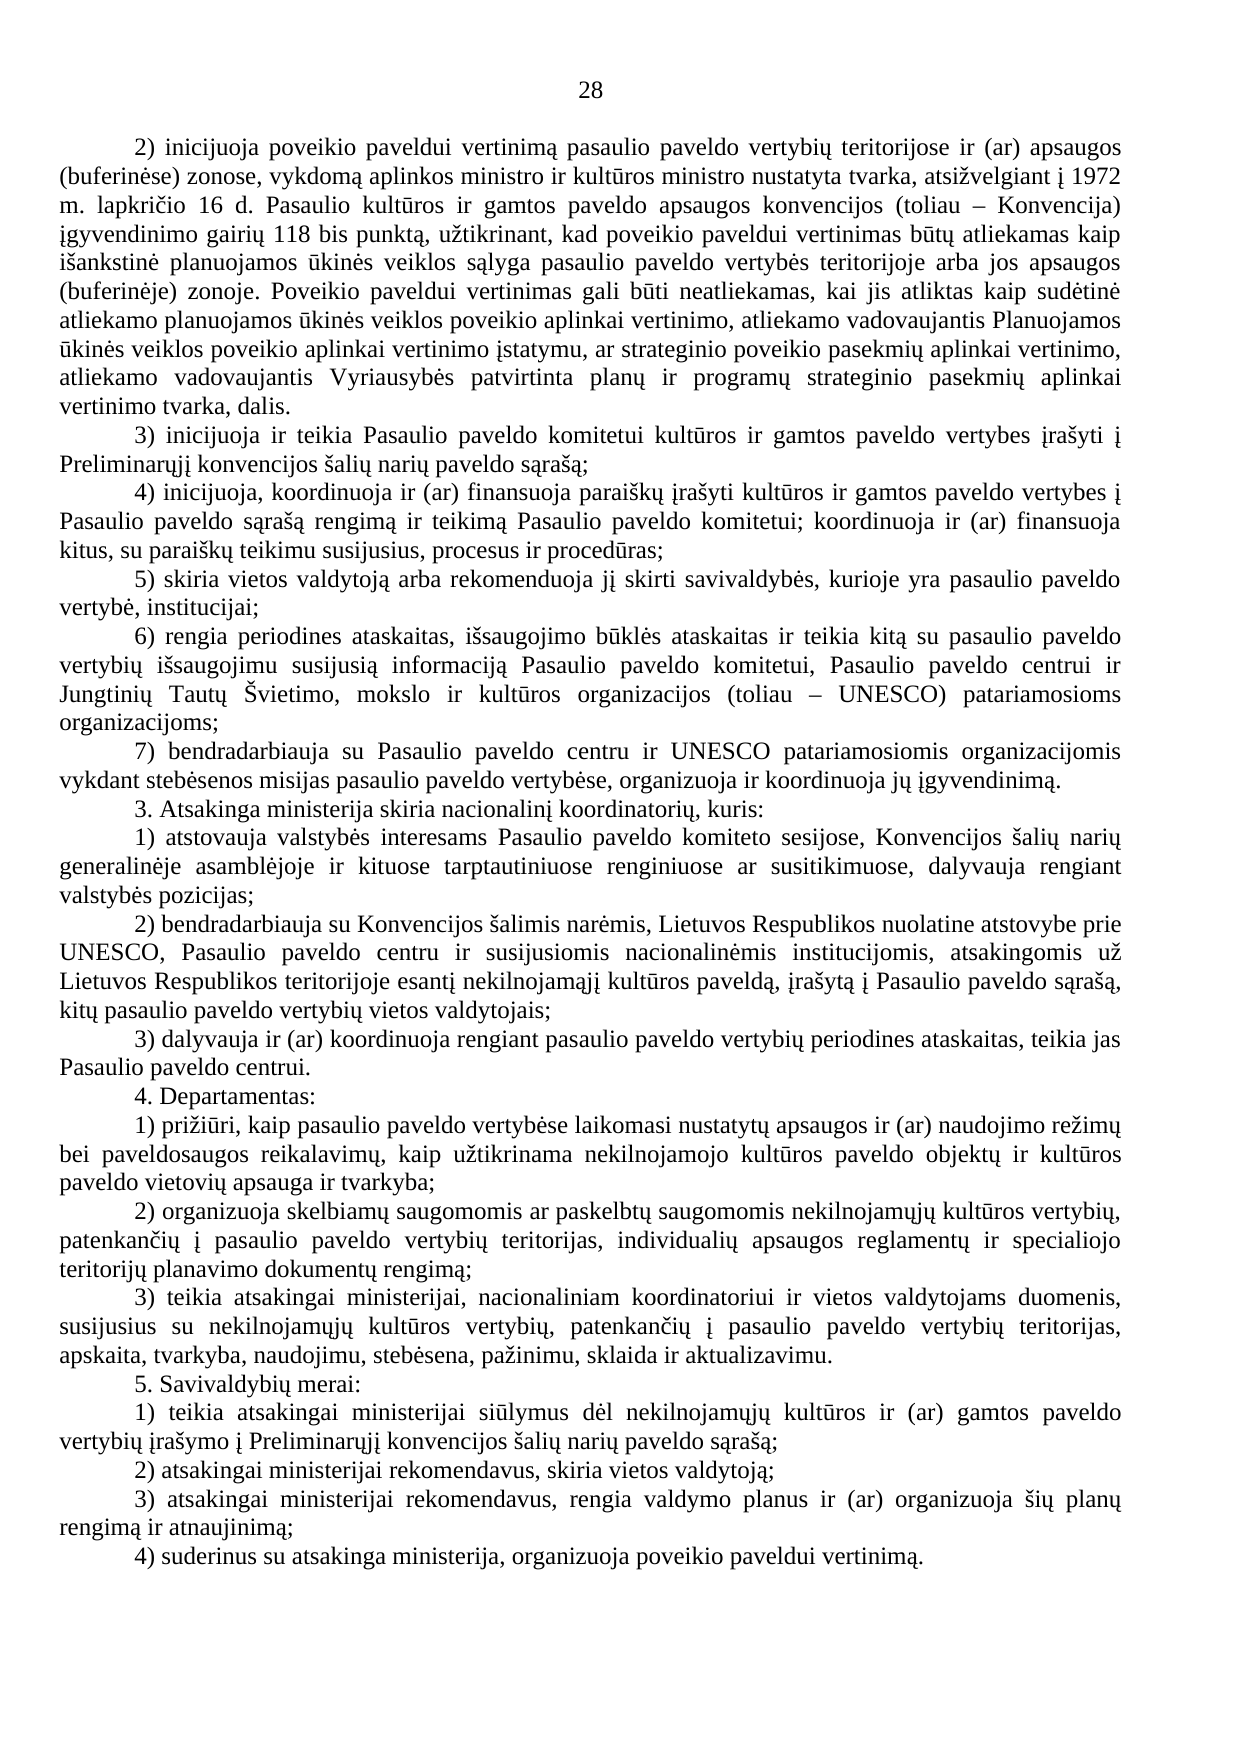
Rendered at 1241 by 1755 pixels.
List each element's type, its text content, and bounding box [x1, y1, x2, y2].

text 2) bendradarbiauja su Konvencijos šalimis narėmis, Lietuvos Respublikos nuolatine atstovybe prie UNESCO, Pasaulio paveldo centru ir susijusiomis nacionalinėmis institucijomis, atsakingomis už Lietuvos Respublikos teritorijoje esantį nekilnojamąjį kultūros paveldą, įrašytą į Pasaulio paveldo sąrašą, kitų pasaulio paveldo vertybių vietos valdytojais; [59, 909, 1122, 1024]
text 3) inicijuoja ir teikia Pasaulio paveldo komitetui kultūros ir gamtos paveldo vertybes įrašyti į Preliminarųjį konvencijos šalių narių paveldo sąrašą; [59, 420, 1122, 477]
text 3) atsakingai ministerijai rekomendavus, rengia valdymo planus ir (ar) organizuoja šių planų rengimą ir atnaujinimą; [59, 1484, 1122, 1541]
text 6) rengia periodines ataskaitas, išsaugojimo būklės ataskaitas ir teikia kitą su pasaulio paveldo vertybių išsaugojimu susijusią informaciją Pasaulio paveldo komitetui, Pasaulio paveldo centrui ir Jungtinių Tautų Švietimo, mokslo ir kultūros organizacijos (toliau – UNESCO) patariamosioms organizacijoms; [59, 621, 1122, 736]
text 1) prižiūri, kaip pasaulio paveldo vertybėse laikomasi nustatytų apsaugos ir (ar) naudojimo režimų bei paveldosaugos reikalavimų, kaip užtikrinama nekilnojamojo kultūros paveldo objektų ir kultūros paveldo vietovių apsauga ir tvarkyba; [59, 1110, 1122, 1196]
text 3. Atsakinga ministerija skiria nacionalinį koordinatorių, kuris: [59, 794, 1122, 822]
text 2) atsakingai ministerijai rekomendavus, skiria vietos valdytoją; [59, 1455, 1122, 1484]
text 3) dalyvauja ir (ar) koordinuoja rengiant pasaulio paveldo vertybių periodines ataskaitas, teikia jas Pasaulio paveldo centrui. [59, 1024, 1122, 1081]
text 4) inicijuoja, koordinuoja ir (ar) finansuoja paraiškų įrašyti kultūros ir gamtos paveldo vertybes į Pasaulio paveldo sąrašą rengimą ir teikimą Pasaulio paveldo komitetui; koordinuoja ir (ar) finansuoja kitus, su paraiškų teikimu susijusius, procesus ir procedūras; [59, 477, 1122, 564]
text 7) bendradarbiauja su Pasaulio paveldo centru ir UNESCO patariamosiomis organizacijomis vykdant stebėsenos misijas pasaulio paveldo vertybėse, organizuoja ir koordinuoja jų įgyvendinimą. [59, 736, 1122, 794]
text 5. Savivaldybių merai: [59, 1369, 1122, 1397]
text 4. Departamentas: [59, 1081, 1122, 1110]
text 3) teikia atsakingai ministerijai, nacionaliniam koordinatoriui ir vietos valdytojams duomenis, susijusius su nekilnojamųjų kultūros vertybių, patenkančių į pasaulio paveldo vertybių teritorijas, apskaita, tvarkyba, naudojimu, stebėsena, pažinimu, sklaida ir aktualizavimu. [59, 1282, 1122, 1369]
text 1) atstovauja valstybės interesams Pasaulio paveldo komiteto sesijose, Konvencijos šalių narių generalinėje asamblėjoje ir kituose tarptautiniuose renginiuose ar susitikimuose, dalyvauja rengiant valstybės pozicijas; [59, 822, 1122, 909]
text 4) suderinus su atsakinga ministerija, organizuoja poveikio paveldui vertinimą. [59, 1541, 1122, 1570]
text 2) inicijuoja poveikio paveldui vertinimą pasaulio paveldo vertybių teritorijose ir (ar) apsaugos (buferinėse) zonose, vykdomą aplinkos ministro ir kultūros ministro nustatyta tvarka, atsižvelgiant į 1972 m. lapkričio 16 d. Pasaulio kultūros ir gamtos paveldo apsaugos konvencijos (toliau – Konvencija) įgyvendinimo gairių 118 bis punktą, užtikrinant, kad poveikio paveldui vertinimas būtų atliekamas kaip išankstinė planuojamos ūkinės veiklos sąlyga pasaulio paveldo vertybės teritorijoje arba jos apsaugos (buferinėje) zonoje. Poveikio paveldui vertinimas gali būti neatliekamas, kai jis atliktas kaip sudėtinė atliekamo planuojamos ūkinės veiklos poveikio aplinkai vertinimo, atliekamo vadovaujantis Planuojamos ūkinės veiklos poveikio aplinkai vertinimo įstatymu, ar strateginio poveikio pasekmių aplinkai vertinimo, atliekamo vadovaujantis Vyriausybės patvirtinta planų ir programų strateginio pasekmių aplinkai vertinimo tvarka, dalis. [59, 132, 1122, 420]
text 2) organizuoja skelbiamų saugomomis ar paskelbtų saugomomis nekilnojamųjų kultūros vertybių, patenkančių į pasaulio paveldo vertybių teritorijas, individualių apsaugos reglamentų ir specialiojo teritorijų planavimo dokumentų rengimą; [59, 1196, 1122, 1282]
text 1) teikia atsakingai ministerijai siūlymus dėl nekilnojamųjų kultūros ir (ar) gamtos paveldo vertybių įrašymo į Preliminarųjį konvencijos šalių narių paveldo sąrašą; [59, 1397, 1122, 1455]
text 5) skiria vietos valdytoją arba rekomenduoja jį skirti savivaldybės, kurioje yra pasaulio paveldo vertybė, institucijai; [59, 564, 1122, 621]
